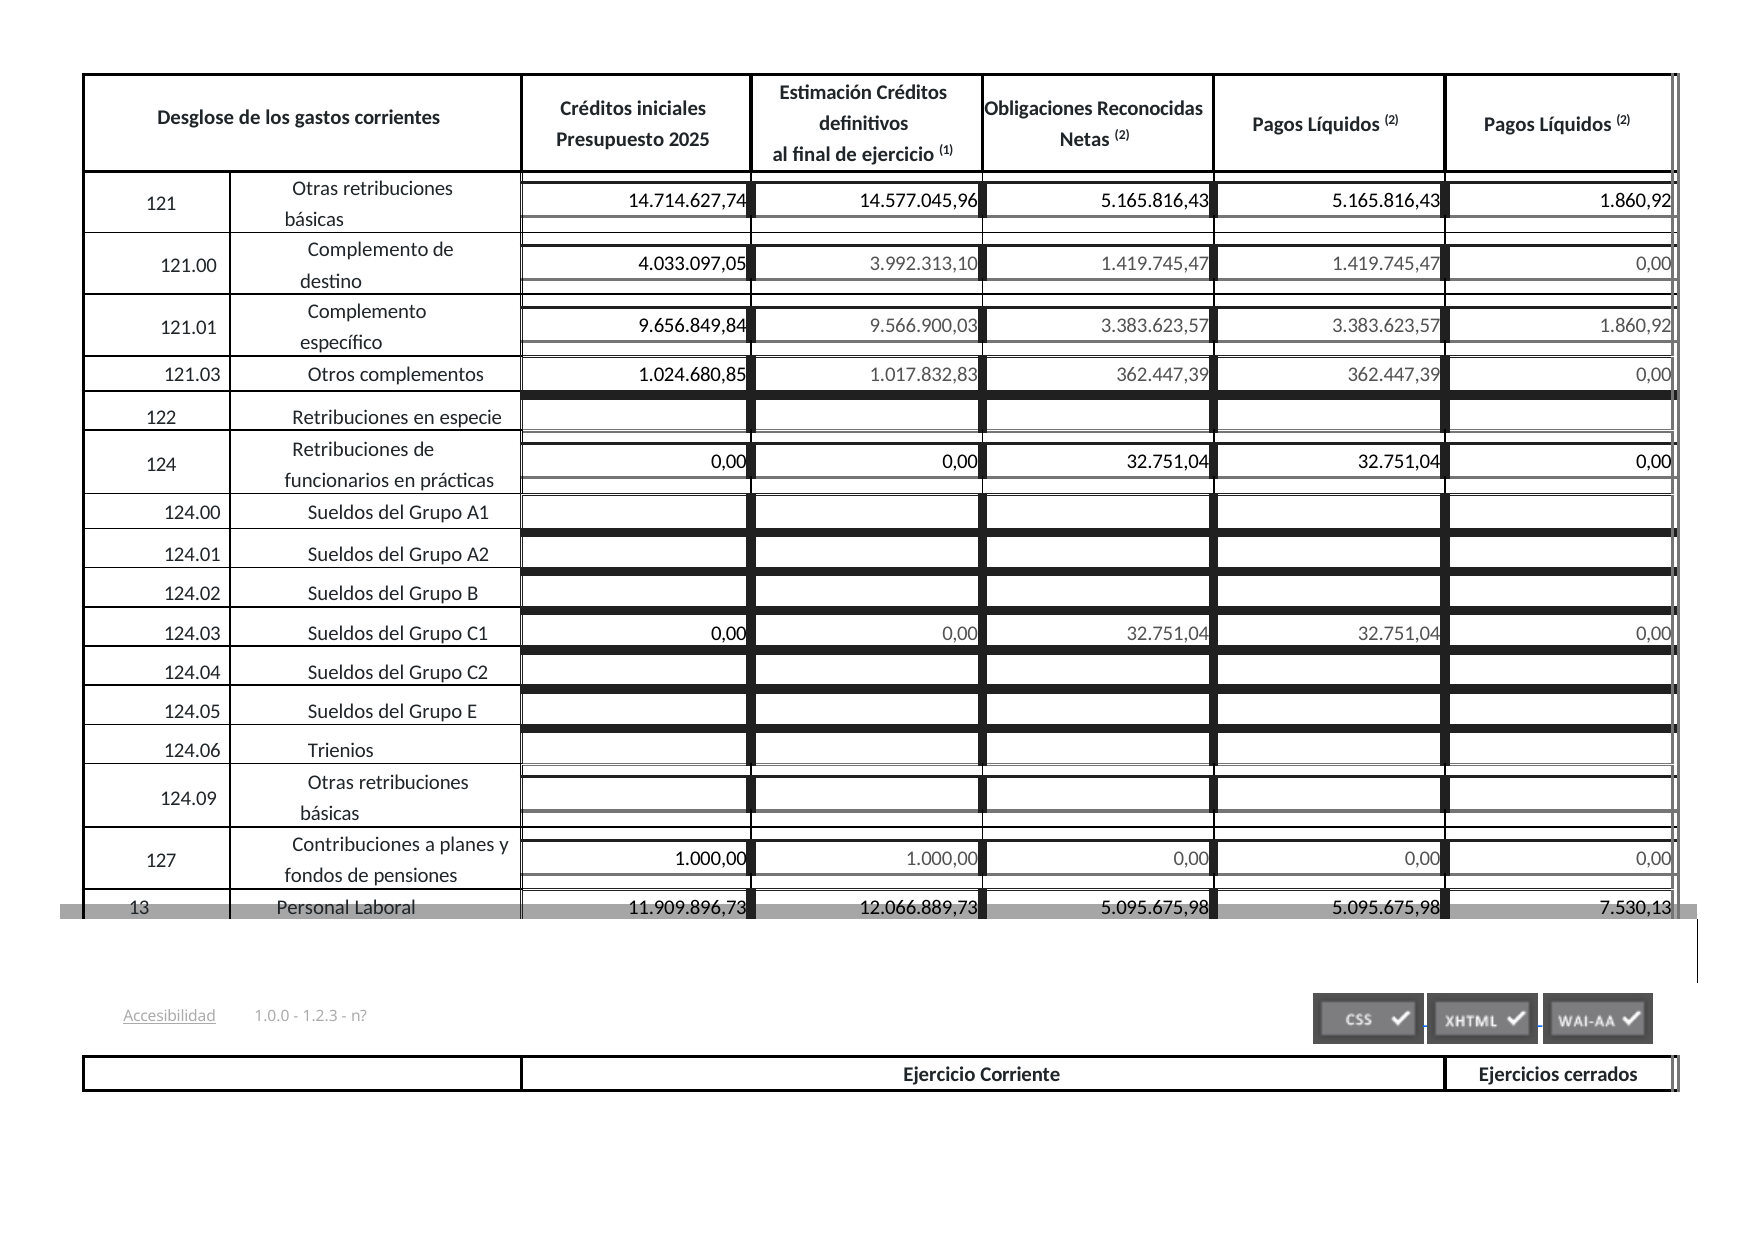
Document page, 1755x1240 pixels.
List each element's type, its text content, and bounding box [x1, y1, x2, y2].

table_cell 3.383.623,57 [987, 309, 1209, 340]
table_cell [1450, 537, 1671, 567]
table_cell [523, 733, 746, 763]
table_cell 9.656.849,84 [523, 309, 746, 340]
table_cell [230, 919, 521, 983]
table_cell [756, 891, 978, 904]
table_cell [752, 281, 982, 293]
table_cell [523, 281, 750, 293]
table_cell [1215, 766, 1444, 775]
table_cell [1450, 655, 1671, 684]
table_cell [1445, 983, 1675, 1027]
table_cell [523, 778, 746, 809]
table_cell [1446, 433, 1671, 442]
table_cell Personal Laboral [231, 904, 520, 919]
table_cell [1446, 173, 1671, 181]
table_cell [1446, 233, 1671, 244]
table_cell [60, 904, 82, 919]
table_cell [983, 343, 1213, 355]
table_cell [1218, 891, 1440, 904]
table_cell [1215, 479, 1444, 493]
table_cell [752, 233, 982, 244]
table_cell 14.577.045,96 [756, 184, 978, 215]
table_cell Sueldos del Grupo E [231, 686, 520, 723]
table_cell [523, 400, 746, 429]
table_cell 121.01 [85, 295, 229, 355]
table_cell Complemento de destino [231, 233, 520, 293]
table_cell 32.751,04 [1218, 615, 1440, 645]
table_cell [982, 983, 1214, 1027]
table_cell 32.751,04 [987, 445, 1209, 476]
table_cell 0,00 [523, 615, 746, 645]
table_cell [987, 537, 1209, 567]
table_cell 9.566.900,03 [756, 309, 978, 340]
table_cell [1218, 576, 1440, 606]
table_cell [983, 479, 1213, 493]
table_cell 12.066.889,73 [756, 904, 978, 919]
table_cell [1215, 281, 1444, 293]
table_cell [987, 400, 1209, 429]
table_cell [1675, 919, 1697, 983]
table_cell [756, 537, 978, 567]
table_cell 11.909.896,73 [523, 904, 746, 919]
table_cell [1446, 813, 1671, 826]
table_cell Sueldos del Grupo A2 [231, 529, 520, 567]
table_cell [1215, 813, 1444, 826]
table_cell 0,00 [1450, 247, 1671, 278]
table_cell Retribuciones de funcionarios en prácticas [231, 431, 520, 493]
table_cell Sueldos del Grupo A1 [231, 494, 520, 528]
table_cell [1446, 218, 1671, 231]
table_cell [987, 655, 1209, 684]
table_cell 0,00 [987, 842, 1209, 873]
table_cell Sueldos del Grupo B [231, 568, 520, 606]
table_cell [752, 766, 982, 775]
table_cell [1215, 828, 1444, 838]
table_cell 124.00 [85, 494, 229, 528]
table_cell 121 [85, 173, 229, 231]
table_cell [983, 233, 1213, 244]
table_cell Estimación Créditos definitivos al final de ejercicio (1) [753, 76, 981, 170]
table_cell 362.447,39 [1218, 358, 1440, 390]
table_cell [756, 655, 978, 684]
table_cell Sueldos del Grupo C1 [231, 608, 520, 645]
table_cell 1.860,92 [1450, 309, 1671, 340]
table_cell 4.033.097,05 [523, 247, 746, 278]
table_cell 124.09 [85, 764, 229, 826]
table_cell [1450, 576, 1671, 606]
table_cell 0,00 [1450, 615, 1671, 645]
table_cell 5.095.675,98 [987, 904, 1209, 919]
table_cell [983, 218, 1213, 231]
table_cell [1680, 904, 1697, 919]
table_cell 124.06 [85, 725, 229, 763]
table_cell [752, 876, 982, 888]
table_cell 0,00 [1450, 842, 1671, 873]
table_cell [987, 733, 1209, 763]
table_cell 124.05 [85, 686, 229, 723]
table_cell [1446, 766, 1671, 775]
table_cell [523, 218, 750, 231]
table_cell [1214, 983, 1445, 1027]
table_cell Accesibilidad [84, 983, 230, 1027]
table_cell Obligaciones Reconocidas Netas (2) [984, 76, 1212, 170]
table_cell [987, 496, 1209, 528]
table_cell 32.751,04 [987, 615, 1209, 645]
table_cell Pagos Líquidos (2) [1215, 76, 1443, 170]
table_cell 121.00 [85, 233, 229, 293]
table_cell 0,00 [1450, 445, 1671, 476]
table_cell [982, 919, 1214, 983]
table_cell [751, 983, 982, 1027]
table_header Desglose de los gastos corrientes [85, 76, 520, 170]
table_cell [1215, 233, 1444, 244]
table_cell 122 [85, 392, 229, 429]
table_cell [523, 828, 750, 838]
table_cell [983, 173, 1213, 181]
table_cell 14.714.627,74 [523, 184, 746, 215]
table_cell 32.751,04 [1218, 445, 1440, 476]
table_cell [1446, 343, 1671, 355]
table_cell [983, 281, 1213, 293]
table_cell [1215, 218, 1444, 231]
table_cell [1445, 919, 1675, 983]
table_cell [1218, 496, 1440, 528]
table_cell [752, 173, 982, 181]
table_cell Otros complementos [231, 357, 520, 390]
table_cell [1450, 891, 1671, 904]
table_header [1680, 73, 1697, 904]
table_cell 1.000,00 [523, 842, 746, 873]
table_cell 124.04 [85, 647, 229, 684]
table_cell [987, 694, 1209, 723]
table_cell [1218, 733, 1440, 763]
table_cell [521, 919, 751, 983]
table_header [60, 73, 82, 904]
table_cell [987, 891, 1209, 904]
table_cell [1218, 400, 1440, 429]
table_cell 124 [85, 431, 229, 493]
table_cell [523, 891, 746, 904]
table_cell [1446, 876, 1671, 888]
table_cell [523, 694, 746, 723]
table_cell 7.530,13 [1450, 904, 1671, 919]
table_cell [523, 766, 750, 775]
table_cell Trienios [231, 725, 520, 763]
table_cell Complemento específico [231, 295, 520, 355]
table_cell [987, 778, 1209, 809]
table_cell [752, 218, 982, 231]
table_cell [60, 919, 83, 983]
table_cell [987, 576, 1209, 606]
table_cell [1218, 694, 1440, 723]
table_cell [1446, 295, 1671, 306]
table_cell [523, 479, 750, 493]
table_cell [1215, 343, 1444, 355]
table_cell 1.017.832,83 [756, 358, 978, 390]
table_cell [983, 295, 1213, 306]
table_cell [523, 813, 750, 826]
table_cell [1450, 733, 1671, 763]
table_cell [752, 433, 982, 442]
table_cell 1.024.680,85 [523, 358, 746, 390]
table_cell [751, 919, 982, 983]
table_cell 362.447,39 [987, 358, 1209, 390]
table_cell [1446, 281, 1671, 293]
table_cell 1.419.745,47 [987, 247, 1209, 278]
table_cell [1450, 496, 1671, 528]
table_cell [752, 295, 982, 306]
table_cell Retribuciones en especie [231, 392, 520, 429]
table_cell [756, 576, 978, 606]
table_cell [1215, 433, 1444, 442]
table_cell [756, 400, 978, 429]
table_cell 1.860,92 [1450, 184, 1671, 215]
table_cell [983, 828, 1213, 838]
table_cell [1215, 876, 1444, 888]
table_cell [1450, 400, 1671, 429]
table_cell 1.000,00 [756, 842, 978, 873]
table_cell [983, 766, 1213, 775]
table_cell [756, 496, 978, 528]
table_cell [983, 813, 1213, 826]
table_cell 0,00 [1218, 842, 1440, 873]
table_cell 0,00 [1450, 358, 1671, 390]
table_cell 0,00 [756, 615, 978, 645]
table_cell 5.165.816,43 [987, 184, 1209, 215]
table_cell [756, 778, 978, 809]
table_cell [1218, 655, 1440, 684]
table_cell [752, 813, 982, 826]
table_cell [1215, 295, 1444, 306]
table_cell 124.03 [85, 608, 229, 645]
table_cell [1215, 173, 1444, 181]
table_cell 3.992.313,10 [756, 247, 978, 278]
table_cell 121.03 [85, 357, 229, 390]
table_cell [1446, 479, 1671, 493]
table_cell 0,00 [523, 445, 746, 476]
table_cell 124.01 [85, 529, 229, 567]
table_cell Créditos iniciales Presupuesto 2025 [523, 76, 749, 170]
table_cell [521, 983, 751, 1027]
table_cell [1218, 778, 1440, 809]
table_cell [523, 576, 746, 606]
table_cell [85, 890, 229, 904]
table_cell [1675, 983, 1697, 1027]
table_cell [1446, 828, 1671, 838]
table_cell 1.419.745,47 [1218, 247, 1440, 278]
table_cell [523, 233, 750, 244]
table_cell [756, 733, 978, 763]
table_cell [756, 694, 978, 723]
table_cell [523, 876, 750, 888]
table_cell 13 [85, 904, 229, 919]
table_cell [1450, 778, 1671, 809]
table_cell [983, 876, 1213, 888]
table_cell Pagos Líquidos (2) [1447, 76, 1671, 170]
table_cell [523, 433, 750, 442]
table_cell [752, 828, 982, 838]
table_cell [523, 655, 746, 684]
table_cell [983, 433, 1213, 442]
table_cell [1218, 537, 1440, 567]
table_cell [1450, 694, 1671, 723]
table_cell 127 [85, 828, 229, 888]
table_cell 5.095.675,98 [1218, 904, 1440, 919]
table_cell [523, 295, 750, 306]
table_cell 1.0.0 - 1.2.3 - n? [230, 983, 521, 1027]
table_cell 5.165.816,43 [1218, 184, 1440, 215]
table_cell [523, 173, 750, 181]
table_cell 124.02 [85, 568, 229, 606]
table_cell [752, 479, 982, 493]
table_cell Otras retribuciones básicas [231, 764, 520, 826]
table_cell [752, 343, 982, 355]
table_cell [523, 343, 750, 355]
table_cell [231, 890, 520, 904]
table_cell Sueldos del Grupo C2 [231, 647, 520, 684]
table_cell [60, 983, 83, 1027]
table_cell 3.383.623,57 [1218, 309, 1440, 340]
table_cell [84, 919, 230, 983]
table_cell [523, 537, 746, 567]
table_cell Otras retribuciones básicas [231, 173, 520, 231]
table_cell [523, 496, 746, 528]
table_cell [1214, 919, 1445, 983]
table_cell Contribuciones a planes y fondos de pensiones [231, 828, 520, 888]
table_cell 0,00 [756, 445, 978, 476]
